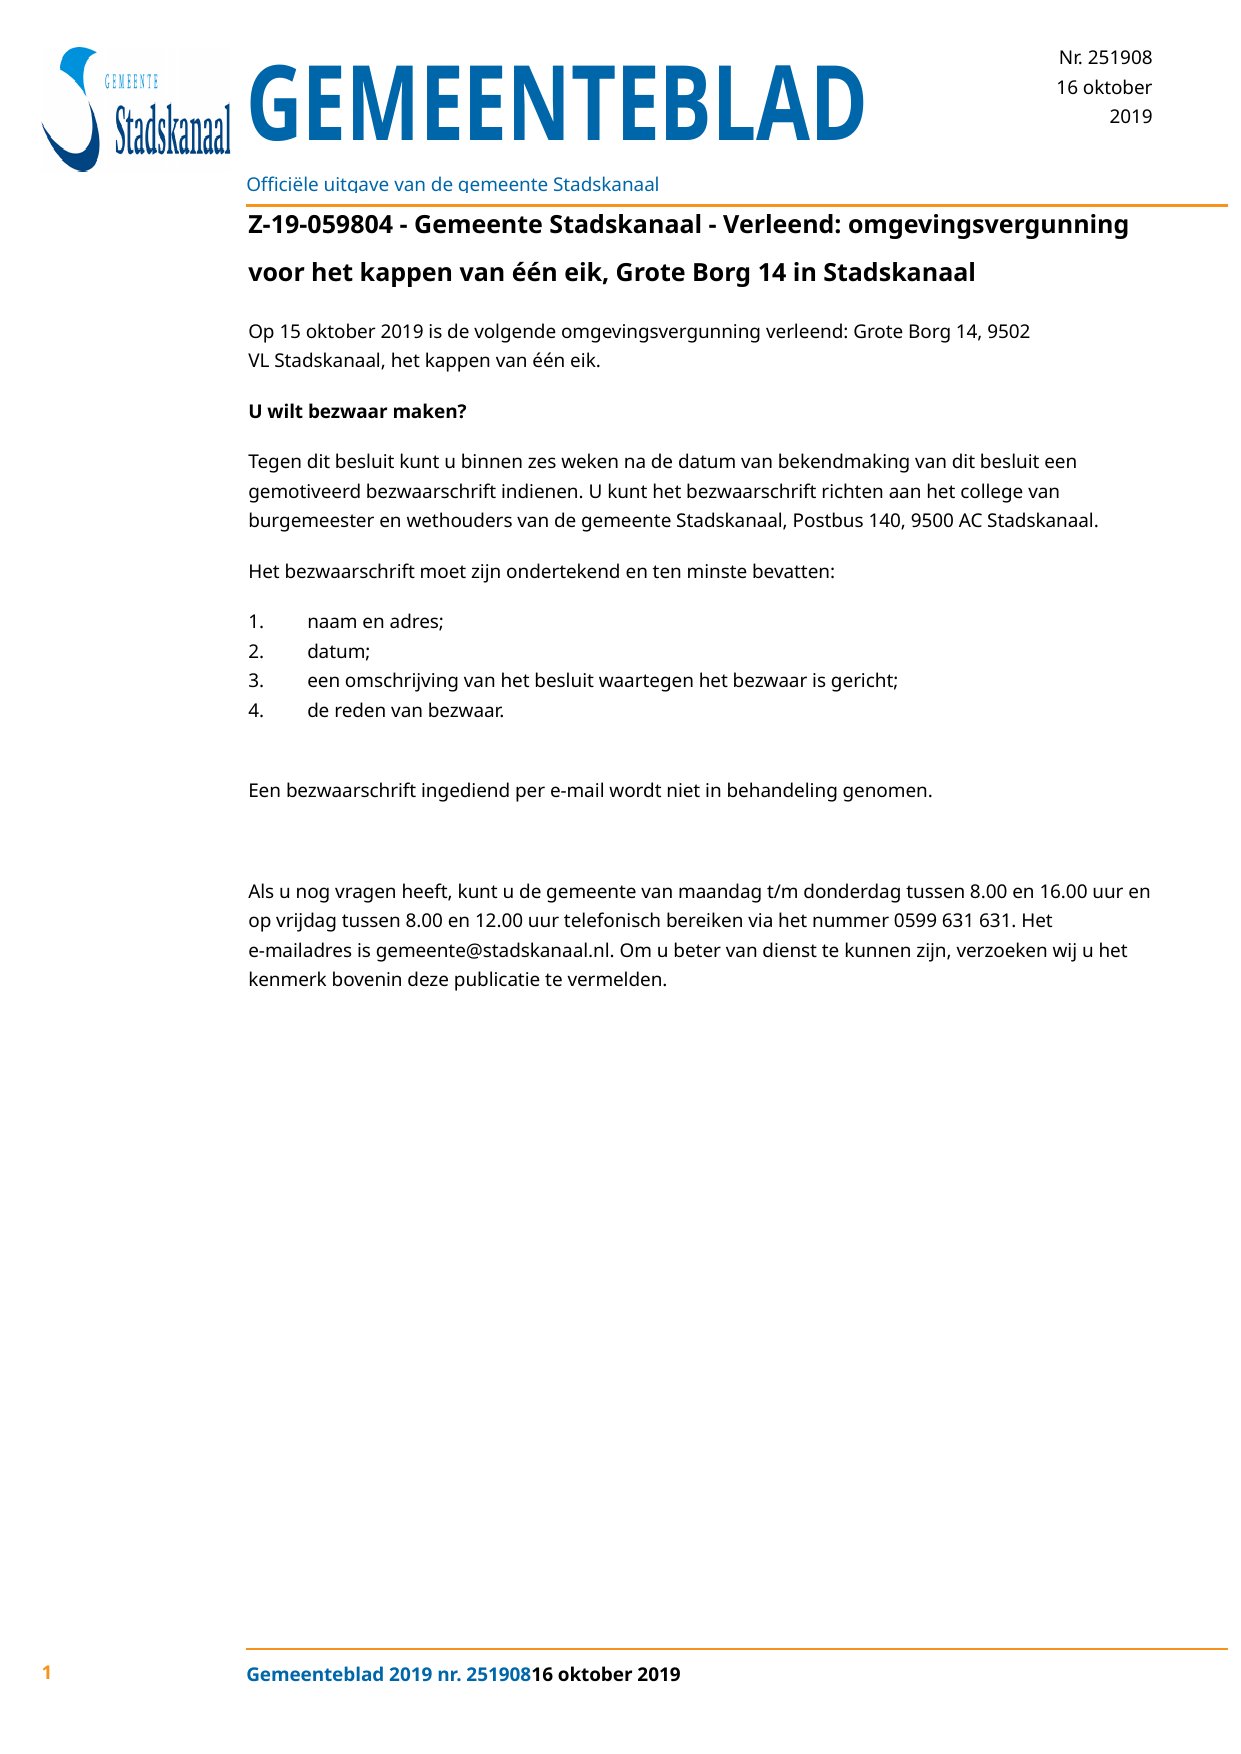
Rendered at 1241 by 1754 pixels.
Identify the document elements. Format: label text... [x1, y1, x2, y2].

text Als u nog vragen heeft, kunt u de gemeente van maandag t/m donderdag tussen 8.00 en 16.00 uur en op vrijdag tussen 8.00 en 12.00 uur telefonisch bereiken via het nummer 0599 631 631. Het e‑mailadres is gemeente@stadskanaal.nl. Om u beter van dienst te kunnen zijn, verzoeken wij u het kenmerk bovenin deze publicatie te vermelden. [248, 878, 1152, 992]
text Op 15 oktober 2019 is de volgende omgevingsvergunning verleend: Grote Borg 14, 9502 VL Stadskanaal, het kappen van één eik. [248, 318, 1152, 373]
text Het bezwaarschrift moet zijn ondertekend en ten minste bevatten: [248, 558, 1152, 584]
text Een bezwaarschrift ingediend per e-mail wordt niet in behandeling genomen. [248, 777, 1152, 803]
text Z-19-059804 - Gemeente Stadskanaal - Verleend: omgevingsvergunning voor het kappen van één eik, Grote Borg 14 in Stadskanaal [248, 207, 1152, 288]
text U wilt bezwaar maken? [248, 398, 1152, 424]
list naam en adres; [248, 608, 1152, 634]
list datum; [248, 638, 1152, 664]
list de reden van bezwaar. [248, 697, 1152, 723]
list een omschrijving van het besluit waartegen het bezwaar is gericht; [248, 667, 1152, 693]
picture [41, 47, 231, 172]
text Tegen dit besluit kunt u binnen zes weken na de datum van bekendmaking van dit besluit een gemotiveerd bezwaarschrift indienen. U kunt het bezwaarschrift richten aan het college van burgemeester en wethouders van de gemeente Stadskanaal, Postbus 140, 9500 AC Stadskanaal. [248, 448, 1152, 533]
